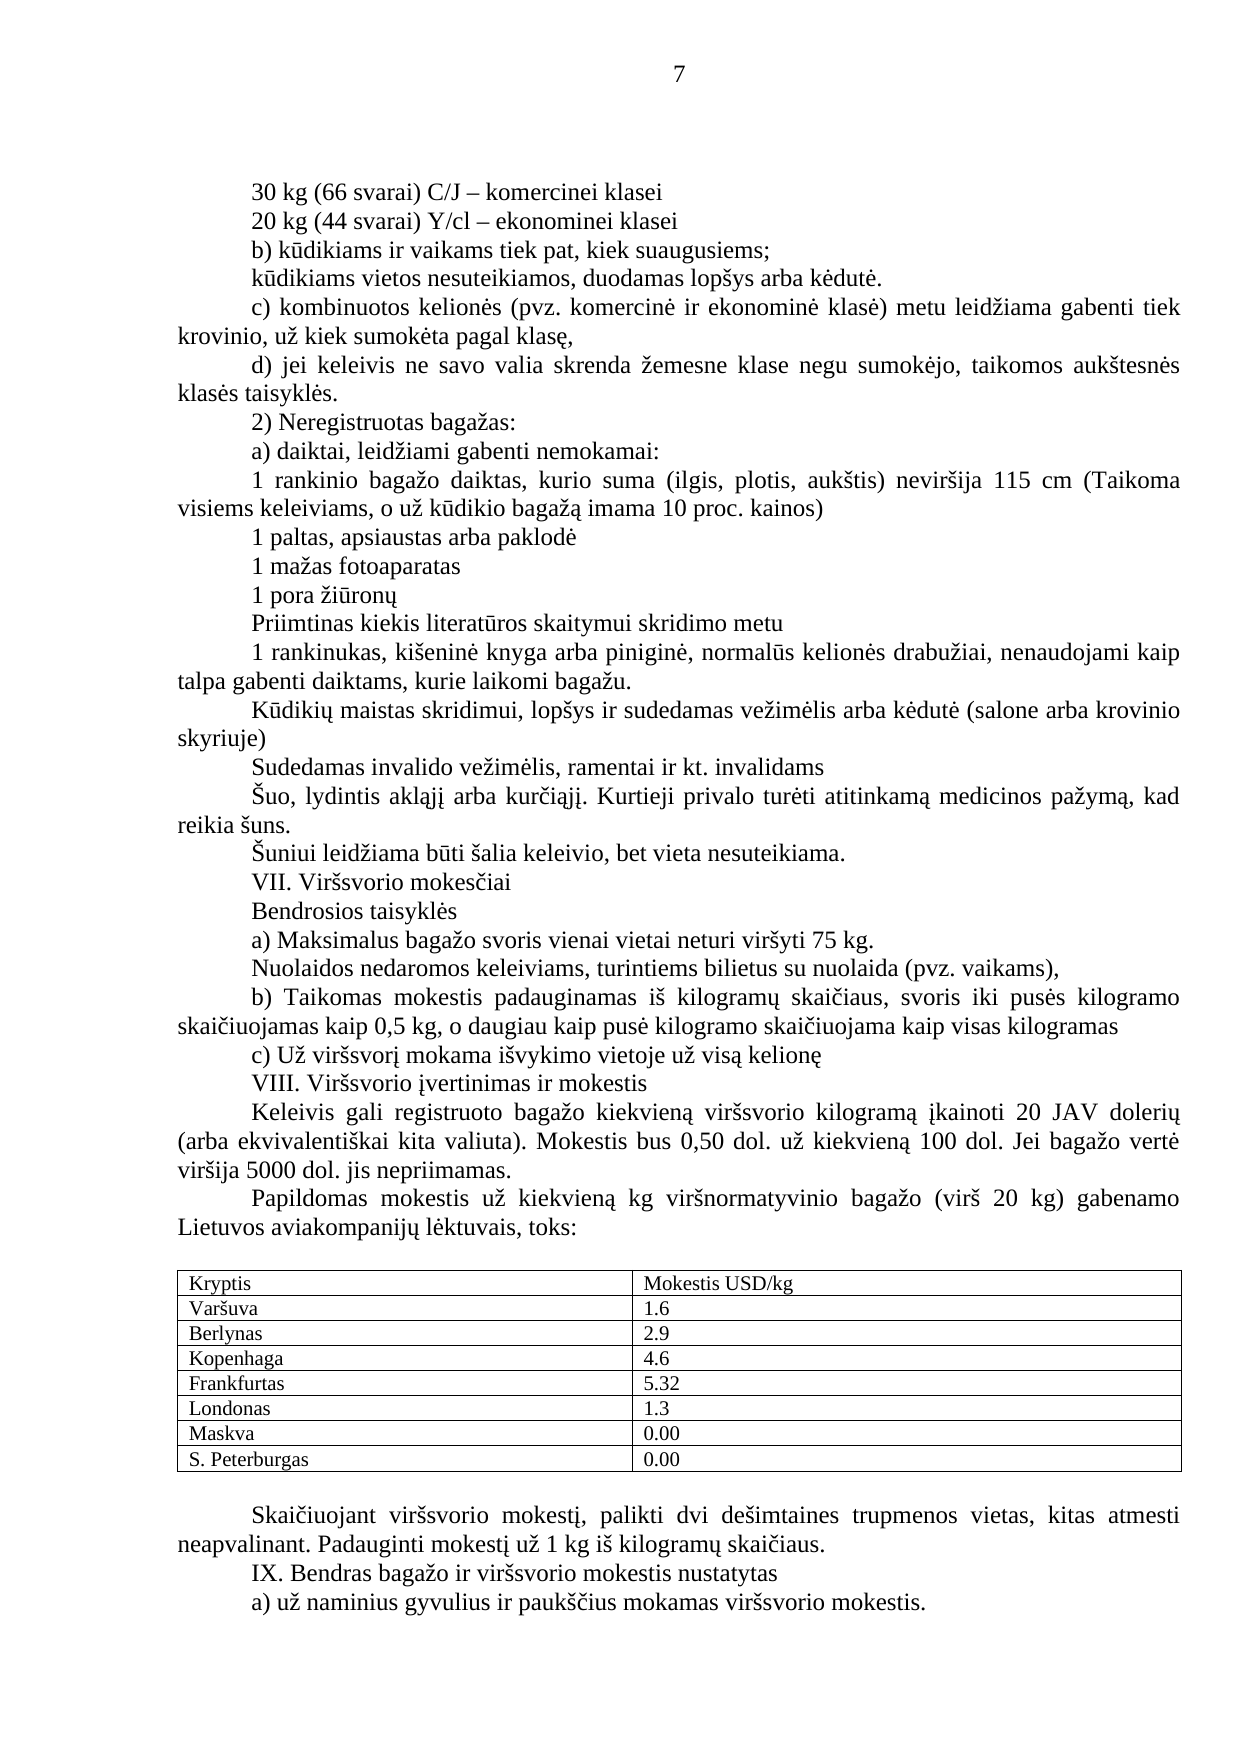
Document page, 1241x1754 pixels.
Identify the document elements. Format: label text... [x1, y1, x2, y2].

table_cell Varšuva [178, 1296, 632, 1320]
table_header Mokestis USD/kg [633, 1271, 1181, 1295]
table_cell 0.00 [633, 1421, 1181, 1445]
text Bendrosios taisyklės [177, 896, 1181, 925]
text a) daiktai, leidžiami gabenti nemokamai: [177, 436, 1181, 465]
text b) kūdikiams ir vaikams tiek pat, kiek suaugusiems; [177, 235, 1181, 263]
table_cell 2.9 [633, 1321, 1181, 1345]
table_cell Maskva [178, 1421, 632, 1445]
text c) Už viršsvorį mokama išvykimo vietoje už visą kelionę [177, 1040, 1181, 1068]
table_cell 1.3 [633, 1396, 1181, 1420]
text Nuolaidos nedaromos keleiviams, turintiems bilietus su nuolaida (pvz. vaikams), [177, 953, 1181, 982]
text 1 mažas fotoaparatas [177, 551, 1181, 580]
table_cell Frankfurtas [178, 1371, 632, 1395]
text Skaičiuojant viršsvorio mokestį, palikti dvi dešimtaines trupmenos vietas, kitas atmesti neapvalinant. Padauginti mokestį už 1 kg iš kilogramų skaičiaus. [177, 1500, 1181, 1558]
text IX. Bendras bagažo ir viršsvorio mokestis nustatytas [177, 1558, 1181, 1587]
text Kūdikių maistas skridimui, lopšys ir sudedamas vežimėlis arba kėdutė (salone arba krovinio skyriuje) [177, 695, 1181, 752]
text Papildomas mokestis už kiekvieną kg viršnormatyvinio bagažo (virš 20 kg) gabenamo Lietuvos aviakompanijų lėktuvais, toks: [177, 1183, 1181, 1241]
text d) jei keleivis ne savo valia skrenda žemesne klase negu sumokėjo, taikomos aukštesnės klasės taisyklės. [177, 350, 1181, 407]
text 1 pora žiūronų [177, 580, 1181, 608]
table_cell S. Peterburgas [178, 1446, 632, 1471]
text 2) Neregistruotas bagažas: [177, 407, 1181, 436]
table_cell 4.6 [633, 1346, 1181, 1370]
table_cell Londonas [178, 1396, 632, 1420]
text a) už naminius gyvulius ir paukščius mokamas viršsvorio mokestis. [177, 1587, 1181, 1615]
text Sudedamas invalido vežimėlis, ramentai ir kt. invalidams [177, 752, 1181, 781]
text Keleivis gali registruoto bagažo kiekvieną viršsvorio kilogramą įkainoti 20 JAV dolerių (arba ekvivalentiškai kita valiuta). Mokestis bus 0,50 dol. už kiekvieną 100 dol. Jei bagažo vertė viršija 5000 dol. jis nepriimamas. [177, 1097, 1181, 1183]
table_header Kryptis [178, 1271, 632, 1295]
text 1 paltas, apsiaustas arba paklodė [177, 522, 1181, 551]
text 30 kg (66 svarai) C/J – komercinei klasei [177, 177, 1181, 206]
text kūdikiams vietos nesuteikiamos, duodamas lopšys arba kėdutė. [177, 263, 1181, 292]
text c) kombinuotos kelionės (pvz. komercinė ir ekonominė klasė) metu leidžiama gabenti tiek krovinio, už kiek sumokėta pagal klasę, [177, 292, 1181, 350]
table_cell 1.6 [633, 1296, 1181, 1320]
text Šuo, lydintis akląjį arba kurčiąjį. Kurtieji privalo turėti atitinkamą medicinos pažymą, kad reikia šuns. [177, 781, 1181, 838]
text Šuniui leidžiama būti šalia keleivio, bet vieta nesuteikiama. [177, 838, 1181, 867]
text Priimtinas kiekis literatūros skaitymui skridimo metu [177, 608, 1181, 637]
text a) Maksimalus bagažo svoris vienai vietai neturi viršyti 75 kg. [177, 925, 1181, 953]
table_cell Berlynas [178, 1321, 632, 1345]
text 1 rankinio bagažo daiktas, kurio suma (ilgis, plotis, aukštis) neviršija 115 cm (Taikoma visiems keleiviams, o už kūdikio bagažą imama 10 proc. kainos) [177, 465, 1181, 522]
text b) Taikomas mokestis padauginamas iš kilogramų skaičiaus, svoris iki pusės kilogramo skaičiuojamas kaip 0,5 kg, o daugiau kaip pusė kilogramo skaičiuojama kaip visas kilogramas [177, 982, 1181, 1040]
table_cell 0.00 [633, 1446, 1181, 1471]
text VII. Viršsvorio mokesčiai [177, 867, 1181, 896]
text 20 kg (44 svarai) Y/cl – ekonominei klasei [177, 206, 1181, 235]
text VIII. Viršsvorio įvertinimas ir mokestis [177, 1068, 1181, 1097]
text 1 rankinukas, kišeninė knyga arba piniginė, normalūs kelionės drabužiai, nenaudojami kaip talpa gabenti daiktams, kurie laikomi bagažu. [177, 637, 1181, 695]
table_cell 5.32 [633, 1371, 1181, 1395]
table_cell Kopenhaga [178, 1346, 632, 1370]
